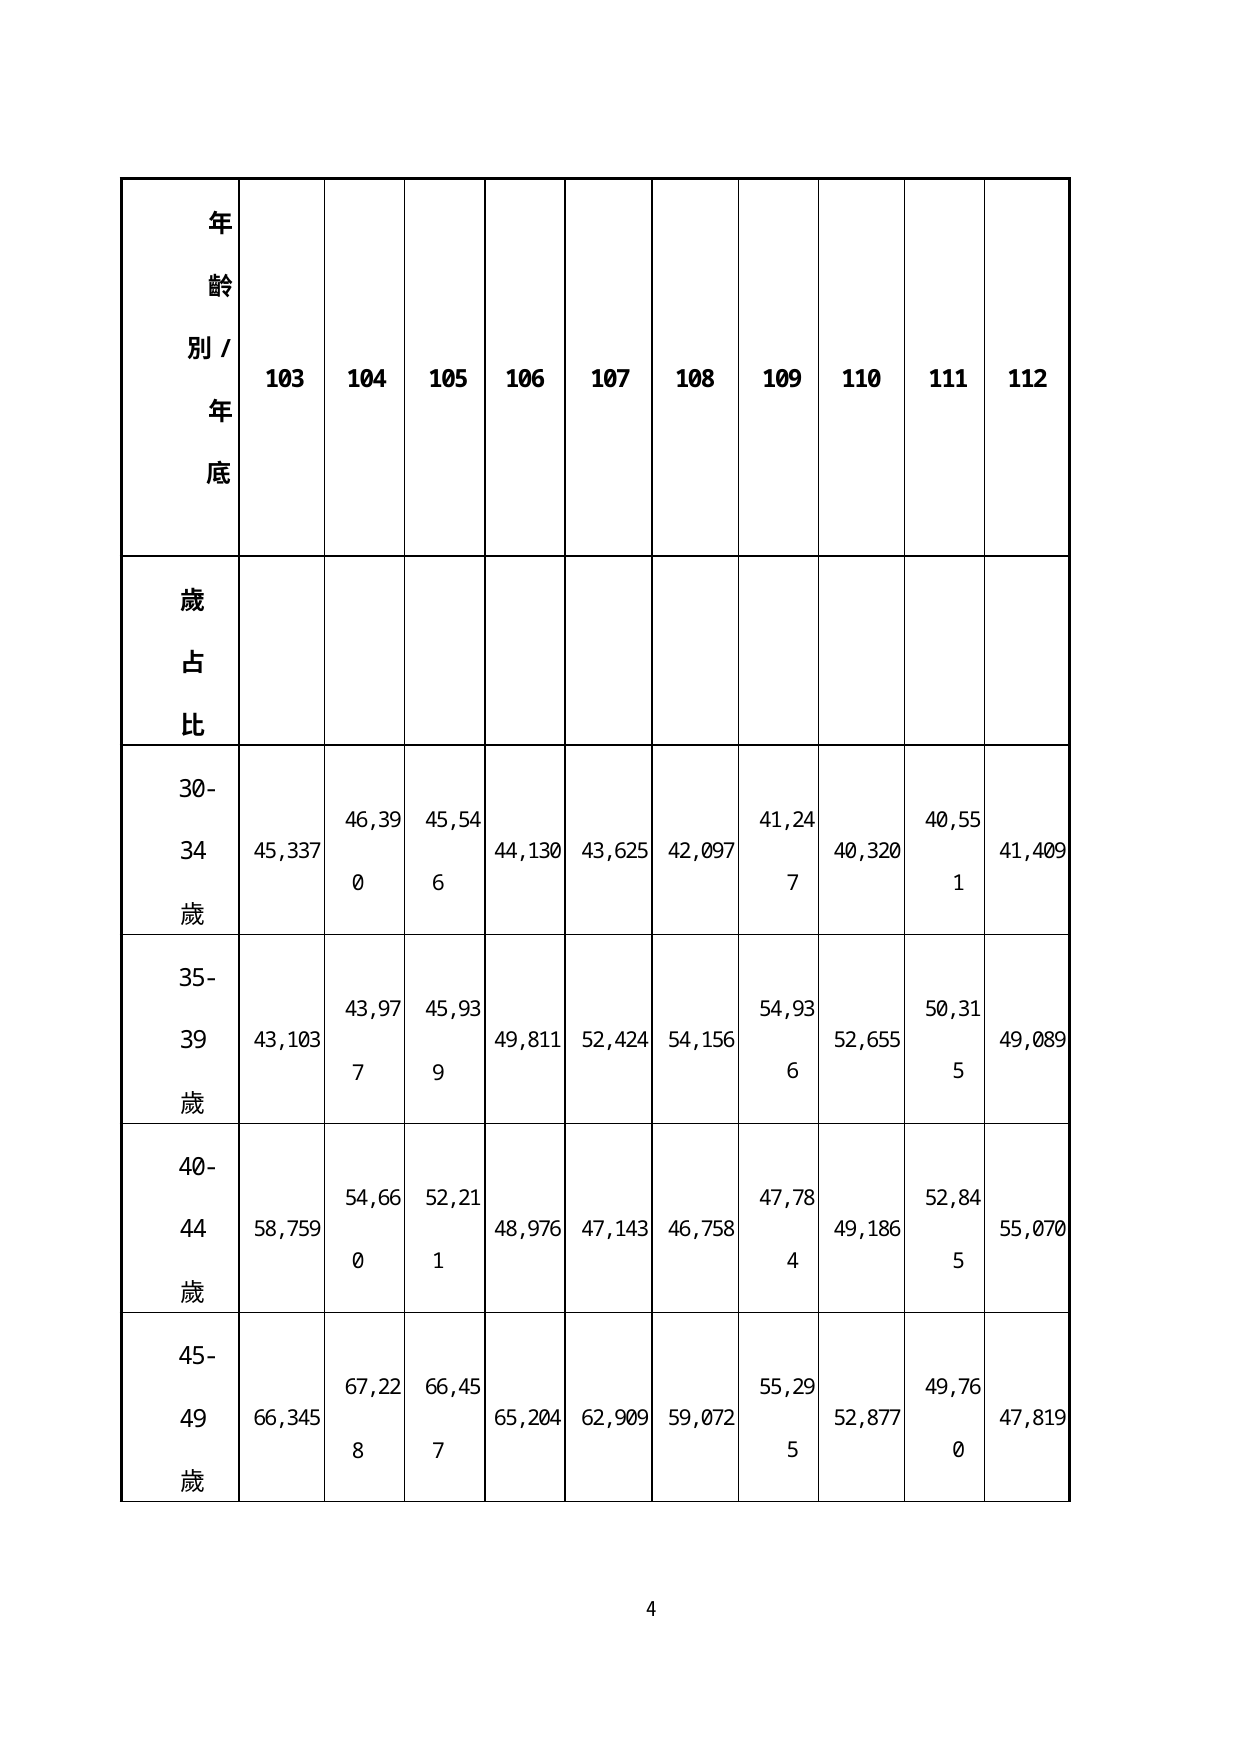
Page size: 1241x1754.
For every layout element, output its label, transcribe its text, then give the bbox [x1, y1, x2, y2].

table_cell 65,204 [486, 1313, 564, 1501]
table_cell 52,655 [819, 935, 904, 1122]
table_cell 55,070 [985, 1124, 1068, 1312]
table_cell 52,877 [819, 1313, 904, 1501]
table_header 103 [240, 180, 324, 555]
table_cell 49,760 [905, 1313, 984, 1501]
table_header 111 [905, 180, 984, 555]
table_cell 52,211 [405, 1124, 484, 1312]
table_cell 47,784 [739, 1124, 818, 1312]
table_cell [819, 557, 904, 744]
table_cell 49,186 [819, 1124, 904, 1312]
table_cell 54,936 [739, 935, 818, 1122]
table_cell 45-49歲 [123, 1313, 238, 1501]
table_header 年齡別/年底 [123, 180, 238, 555]
table_cell 59,072 [653, 1313, 738, 1501]
table_cell [905, 557, 984, 744]
table_cell 50,315 [905, 935, 984, 1122]
table_cell 47,819 [985, 1313, 1068, 1501]
table_cell 40,551 [905, 746, 984, 933]
table_cell [566, 557, 651, 744]
table_header 108 [653, 180, 738, 555]
table_cell 52,424 [566, 935, 651, 1122]
table_cell 49,089 [985, 935, 1068, 1122]
table_cell 62,909 [566, 1313, 651, 1501]
table_cell [653, 557, 738, 744]
table_cell [405, 557, 484, 744]
table_cell 67,228 [325, 1313, 404, 1501]
table_cell [325, 557, 404, 744]
table_header 106 [486, 180, 564, 555]
table_cell 40-44歲 [123, 1124, 238, 1312]
table_cell 41,247 [739, 746, 818, 933]
table_header 104 [325, 180, 404, 555]
table_cell 66,457 [405, 1313, 484, 1501]
table_cell 45,337 [240, 746, 324, 933]
table_header 107 [566, 180, 651, 555]
table_cell 66,345 [240, 1313, 324, 1501]
table_cell 54,156 [653, 935, 738, 1122]
table_cell 42,097 [653, 746, 738, 933]
table_cell 58,759 [240, 1124, 324, 1312]
table_cell 46,390 [325, 746, 404, 933]
table_cell 43,977 [325, 935, 404, 1122]
table_header 112 [985, 180, 1068, 555]
table_cell 48,976 [486, 1124, 564, 1312]
table_cell 44,130 [486, 746, 564, 933]
table_cell 40,320 [819, 746, 904, 933]
table_header 110 [819, 180, 904, 555]
table_cell 歲占比 [123, 557, 238, 744]
table_cell 54,660 [325, 1124, 404, 1312]
table_cell [486, 557, 564, 744]
table_cell 43,103 [240, 935, 324, 1122]
table_cell 47,143 [566, 1124, 651, 1312]
table_cell 52,845 [905, 1124, 984, 1312]
table_cell [985, 557, 1068, 744]
table_cell 49,811 [486, 935, 564, 1122]
table_cell 55,295 [739, 1313, 818, 1501]
table_cell 45,939 [405, 935, 484, 1122]
table_cell 46,758 [653, 1124, 738, 1312]
table_cell 41,409 [985, 746, 1068, 933]
table_cell 30-34歲 [123, 746, 238, 933]
table_cell [739, 557, 818, 744]
table_cell 35-39歲 [123, 935, 238, 1122]
table_cell [240, 557, 324, 744]
table_cell 43,625 [566, 746, 651, 933]
table_header 109 [739, 180, 818, 555]
table_header 105 [405, 180, 484, 555]
table_cell 45,546 [405, 746, 484, 933]
